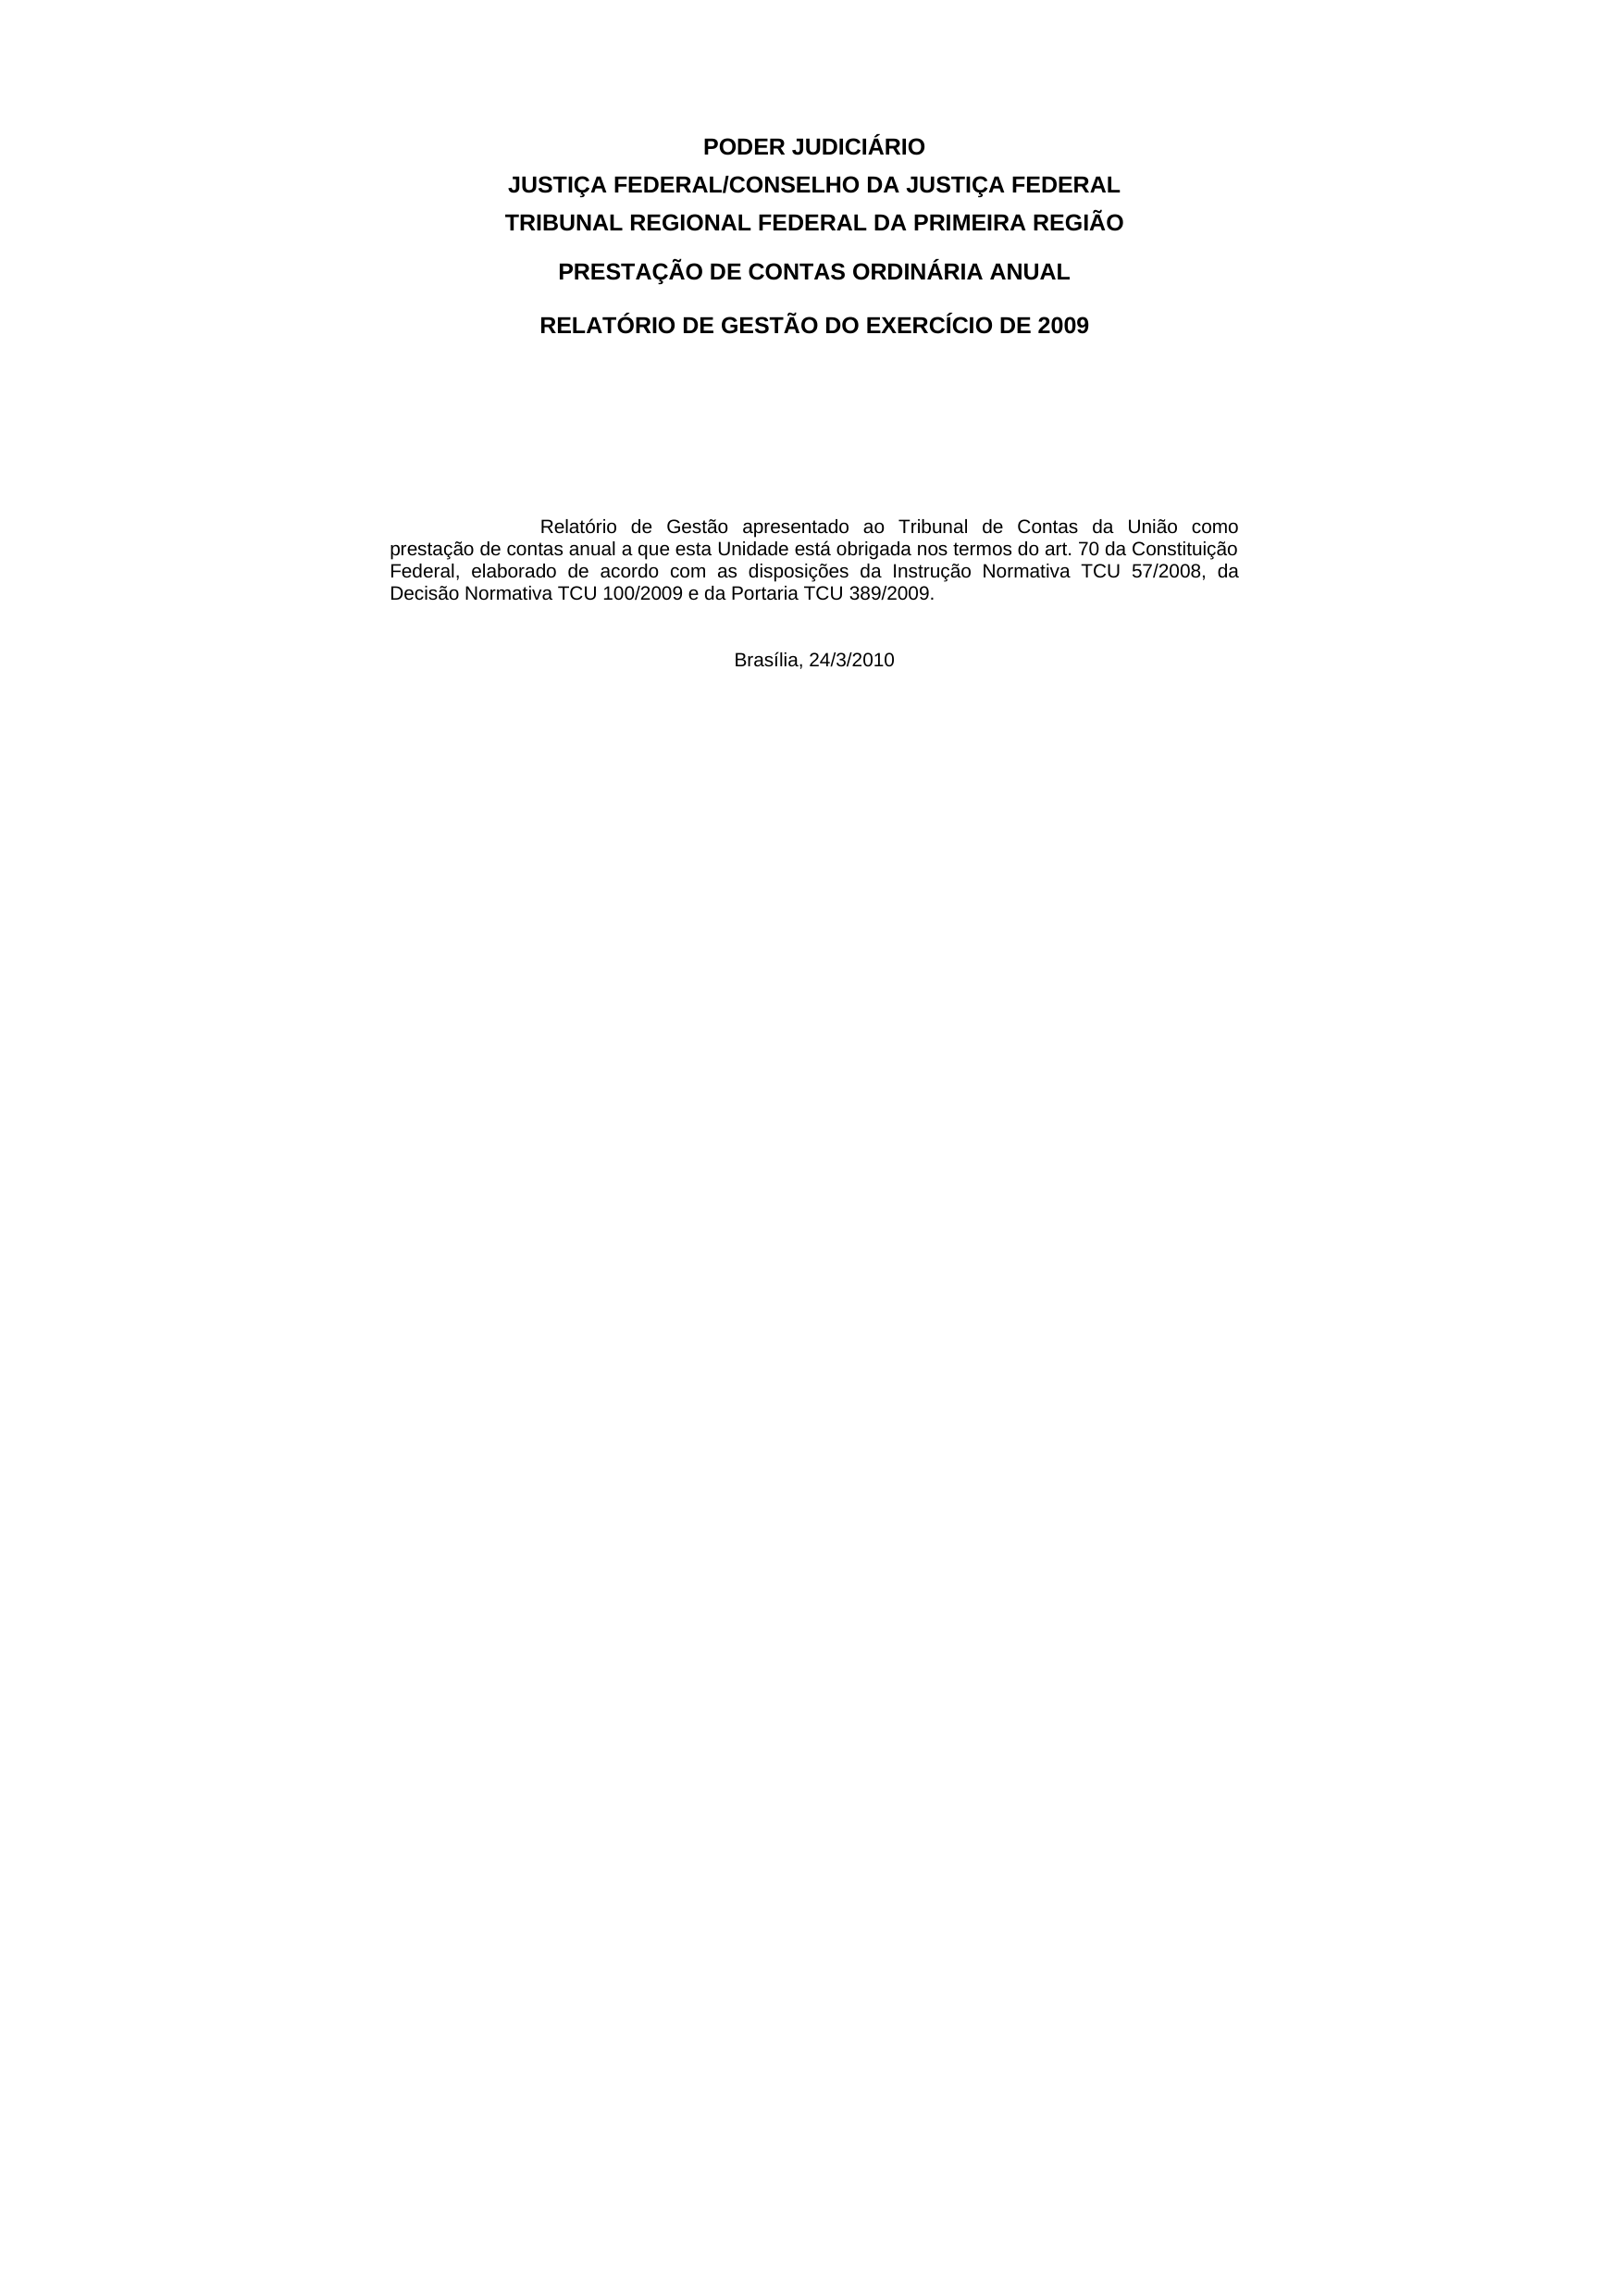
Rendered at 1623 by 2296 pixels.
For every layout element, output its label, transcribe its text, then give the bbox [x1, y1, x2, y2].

text JUSTIÇA FEDERAL/CONSELHO DA JUSTIÇA FEDERAL TRIBUNAL REGIONAL FEDERAL DA PRIMEIRA REGIÃO [504, 171, 1124, 236]
text Relatório de Gestão apresentado ao Tribunal de Contas da União como prestação de contas anual a que esta Unidade está obrigada nos termos do art. 70 da Constituição Federal, elaborado de acordo com as disposições da Instrução Normativa TCU 57/2008, da Decisão Normativa TCU 100/2009 e da Portaria TCU 389/2009. [390, 515, 1240, 604]
text Brasília, 24/3/2010 [386, 649, 1243, 671]
subtitle PODER JUDICIÁRIO [386, 133, 1243, 160]
text PRESTAÇÃO DE CONTAS ORDINÁRIA ANUAL RELATÓRIO DE GESTÃO DO EXERCÍCIO DE 2009 [539, 258, 1090, 338]
